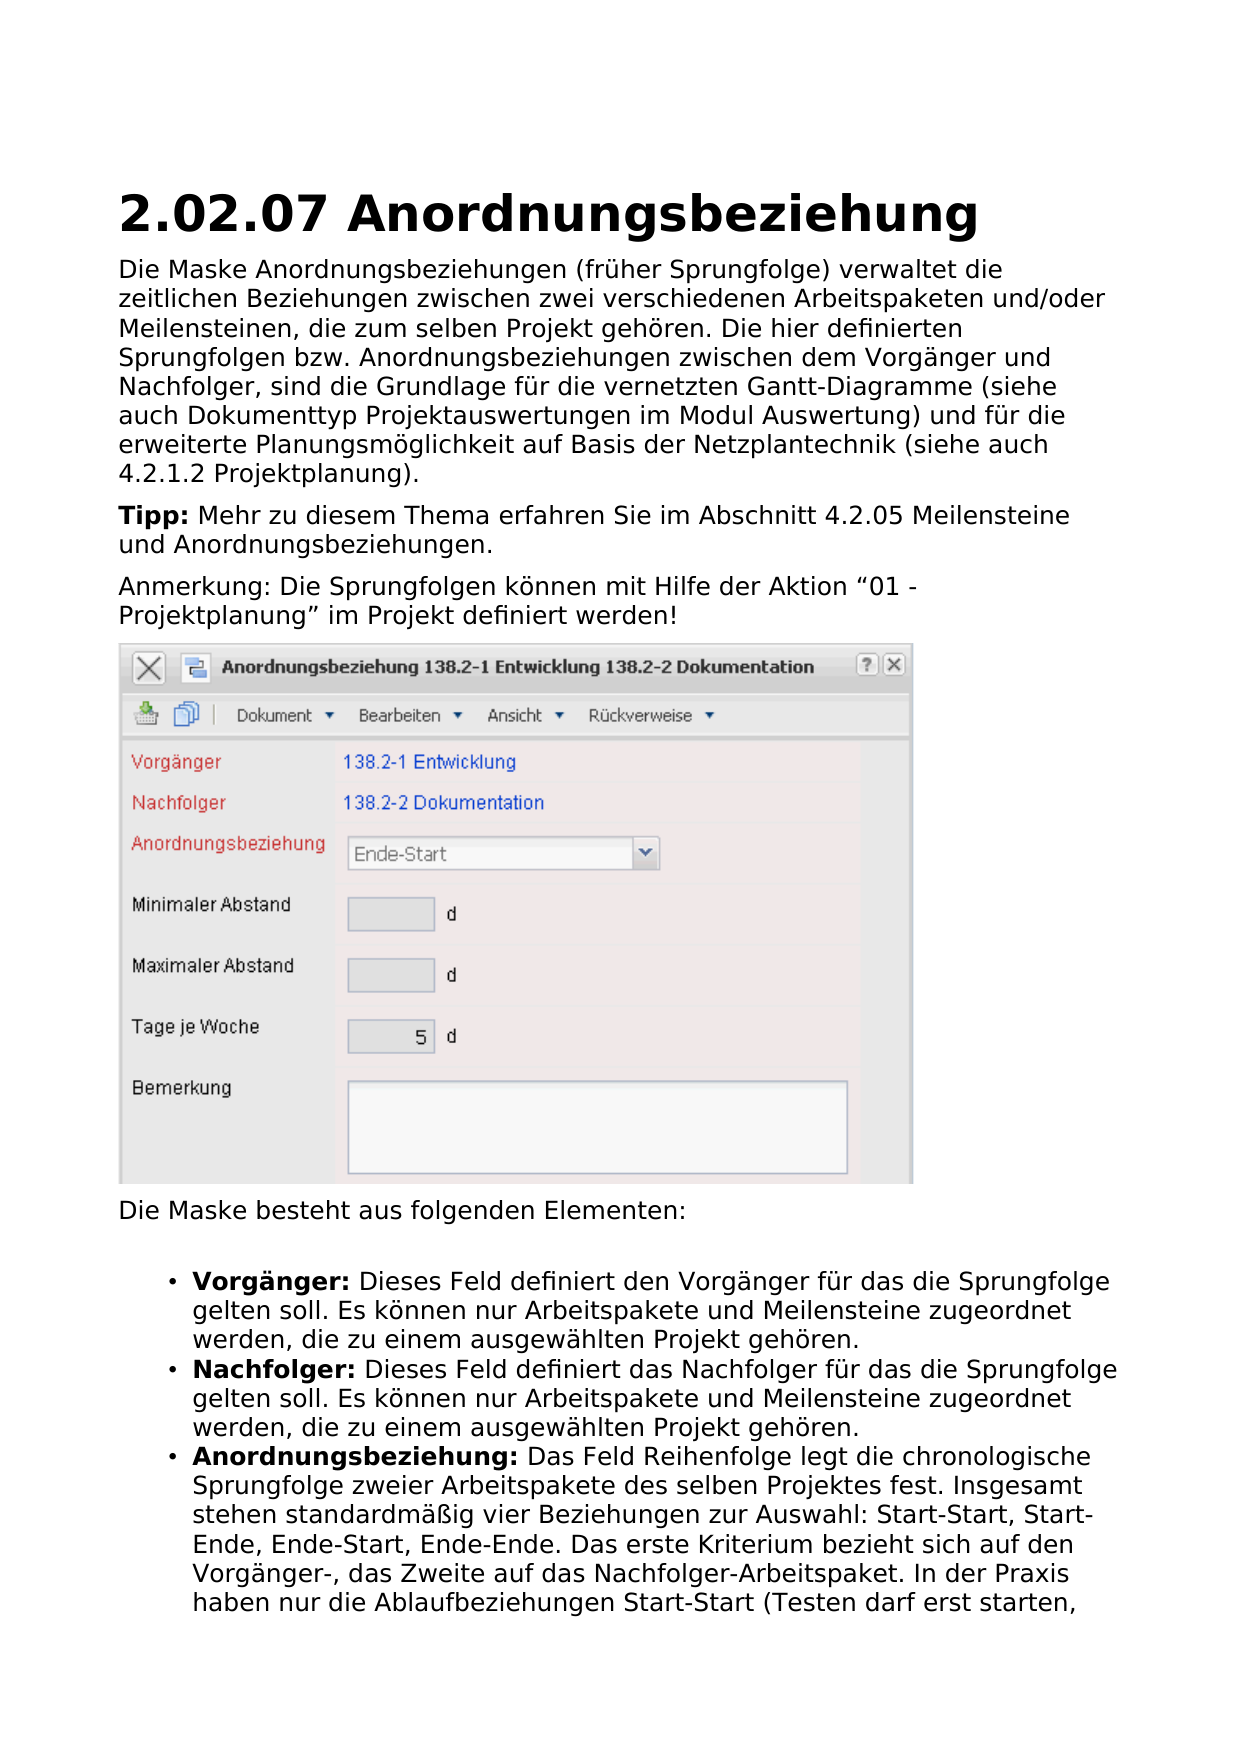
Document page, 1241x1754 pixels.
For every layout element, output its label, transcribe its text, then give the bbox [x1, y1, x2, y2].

text Anmerkung: Die Sprungfolgen können mit Hilfe der Aktion “01 - Projektplanung” im Projekt definiert werden! [118, 572, 1122, 631]
subtitle 2.02.07 Anordnungsbeziehung [118, 185, 1122, 243]
text Die Maske Anordnungsbeziehungen (früher Sprungfolge) verwaltet die zeitlichen Beziehungen zwischen zwei verschiedenen Arbeitspaketen und/oder Meilensteinen, die zum selben Projekt gehören. Die hier definierten Sprungfolgen bzw. Anordnungsbeziehungen zwischen dem Vorgänger und Nachfolger, sind die Grundlage für die vernetzten Gantt-Diagramme (siehe auch Dokumenttyp Projektauswertungen im Modul Auswertung) und für die erweiterte Planungsmöglichkeit auf Basis der Netzplantechnik (siehe auch 4.2.1.2 Projektplanung). [118, 256, 1122, 489]
list Vorgänger: Dieses Feld definiert den Vorgänger für das die Sprungfolge gelten soll. Es können nur Arbeitspakete und Meilensteine zugeordnet werden, die zu einem ausgewählten Projekt gehören. [177, 1267, 1122, 1355]
list Anordnungsbeziehung: Das Feld Reihenfolge legt die chronologische Sprungfolge zweier Arbeitspakete des selben Projektes fest. Insgesamt stehen standardmäßig vier Beziehungen zur Auswahl: Start-Start, Start-Ende, Ende-Start, Ende-Ende. Das erste Kriterium bezieht sich auf den Vorgänger-, das Zweite auf das Nachfolger-Arbeitspaket. In der Praxis haben nur die Ablaufbeziehungen Start-Start (Testen darf erst starten, [177, 1442, 1122, 1617]
list Nachfolger: Dieses Feld definiert das Nachfolger für das die Sprungfolge gelten soll. Es können nur Arbeitspakete und Meilensteine zugeordnet werden, die zu einem ausgewählten Projekt gehören. [177, 1355, 1122, 1442]
text Die Maske besteht aus folgenden Elementen: [118, 1196, 1122, 1225]
picture [118, 643, 914, 1184]
text Tipp: Mehr zu diesem Thema erfahren Sie im Abschnitt 4.2.05 Meilensteine und Anordnungsbeziehungen. [118, 501, 1122, 560]
